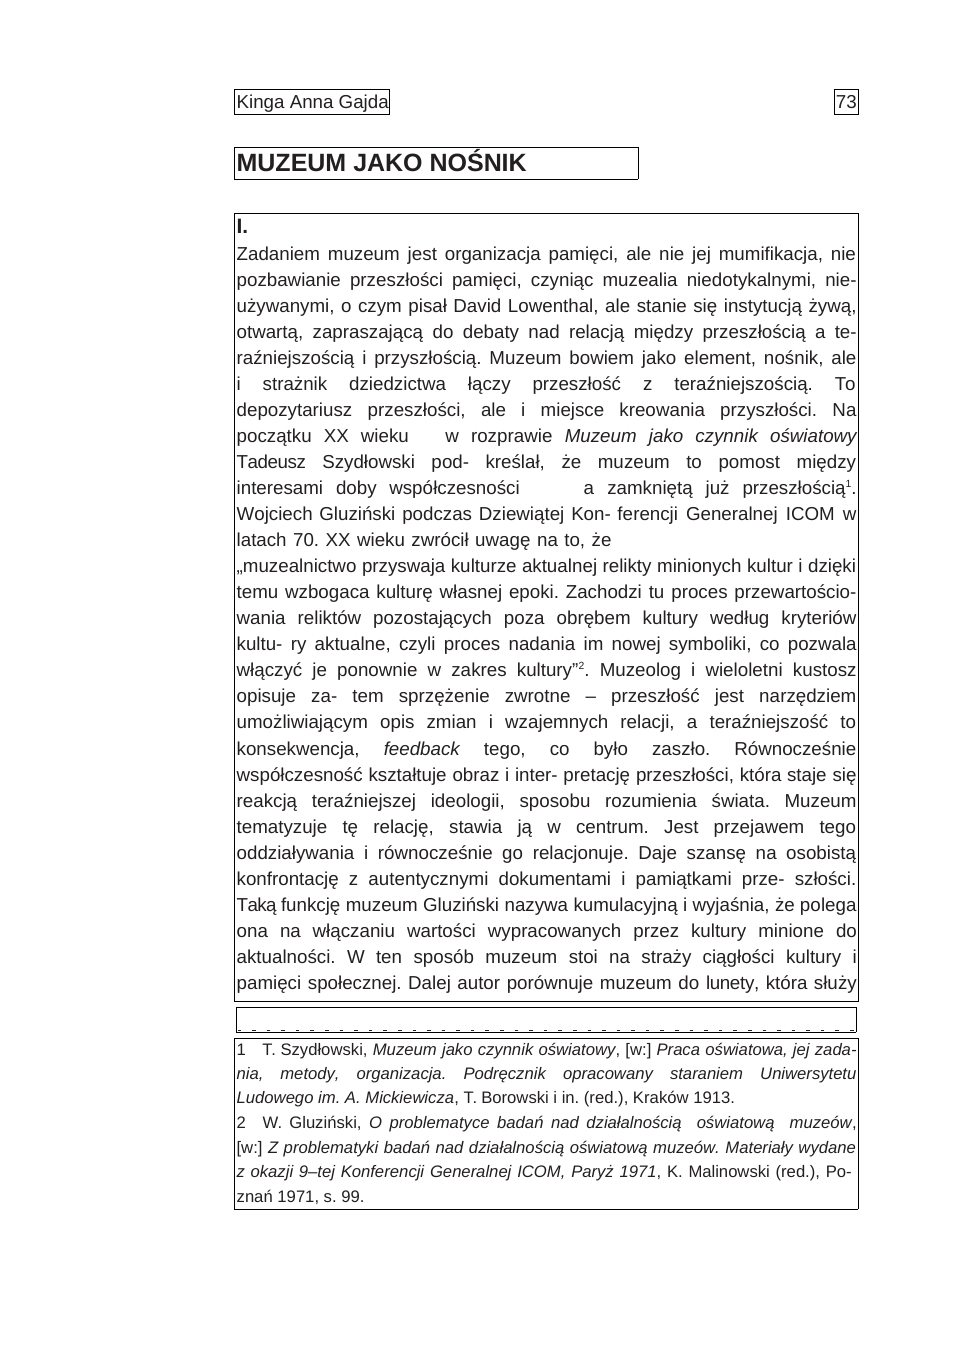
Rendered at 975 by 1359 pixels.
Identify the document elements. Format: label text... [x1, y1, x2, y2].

text MUZEUM JAKO NOŚNIK PAMIĘCI [236, 148, 638, 179]
text 73 [836, 91, 858, 112]
text Kinga Anna Gajda [236, 91, 389, 112]
text znań 1971, s. 99. [236, 1187, 858, 1206]
text I. [236, 214, 858, 238]
list T. Szydłowski, Muzeum jako czynnik oświatowy, [w:] Praca oświatowa, jej zada- nia, metody, organizacja. Podręcznik opracowany staraniem Uniwersytetu Ludowego im. A. Mickiewicza, T. Borowski i in. (red.), Kraków 1913. [236, 1039, 856, 1107]
text Zadaniem muzeum jest organizacja pamięci, ale nie jej mumifikacja, nie pozbawianie przeszłości pamięci, czyniąc muzealia niedotykalnymi, nie- używanymi, o czym pisał David Lowenthal, ale stanie się instytucją żywą, otwartą, zapraszającą do debaty nad relacją między przeszłością a te- raźniejszością i przyszłością. Muzeum bowiem jako element, nośnik, ale i strażnik dziedzictwa łączy przeszłość z teraźniejszością. To depozytariusz przeszłości, ale i miejsce kreowania przyszłości. Na początku XX wieku w rozprawie Muzeum jako czynnik oświatowy Tadeusz Szydłowski pod- kreślał, że muzeum to pomost między interesami doby współczesności a zamkniętą już przeszłością1. Wojciech Gluziński podczas Dziewiątej Kon- ferencji Generalnej ICOM w latach 70. XX wieku zwrócił uwagę na to, że [236, 242, 857, 551]
list W. Gluziński, O problematyce badań nad działalnością oświatową muzeów, [w:] Z problematyki badań nad działalnością oświatową muzeów. Materiały wydane z okazji 9–tej Konferencji Generalnej ICOM, Paryż 1971, K. Malinowski (red.), Po- [236, 1113, 856, 1181]
text „muzealnictwo przyswaja kulturze aktualnej relikty minionych kultur i dzięki temu wzbogaca kulturę własnej epoki. Zachodzi tu proces przewartościo- wania reliktów pozostających poza obrębem kultury według kryteriów kultu- ry aktualne, czyli proces nadania im nowej symboliki, co pozwala włączyć je ponownie w zakres kultury”2. Muzeolog i wieloletni kustosz opisuje za- tem sprzężenie zwrotne – przeszłość jest narzędziem umożliwiającym opis zmian i wzajemnych relacji, a teraźniejszość to konsekwencja, feedback tego, co było zaszło. Równocześnie współczesność kształtuje obraz i inter- pretację przeszłości, która staje się reakcją teraźniejszej ideologii, sposobu rozumienia świata. Muzeum tematyzuje tę relację, stawia ją w centrum. Jest przejawem tego oddziaływania i równocześnie go relacjonuje. Daje szansę na osobistą konfrontację z autentycznymi dokumentami i pamiątkami prze- szłości. Taką funkcję muzeum Gluziński nazywa kumulacyjną i wyjaśnia, że polega ona na włączaniu wartości wypracowanych przez kultury minione do aktualności. W ten sposób muzeum stoi na straży ciągłości kultury i pamięci społecznej. Dalej autor porównuje muzeum do lunety, która służy oglądowi przeszłości i zestawieniu jej z teraźniejszością. „W tej funkcji […] – pisze – [236, 555, 857, 1001]
